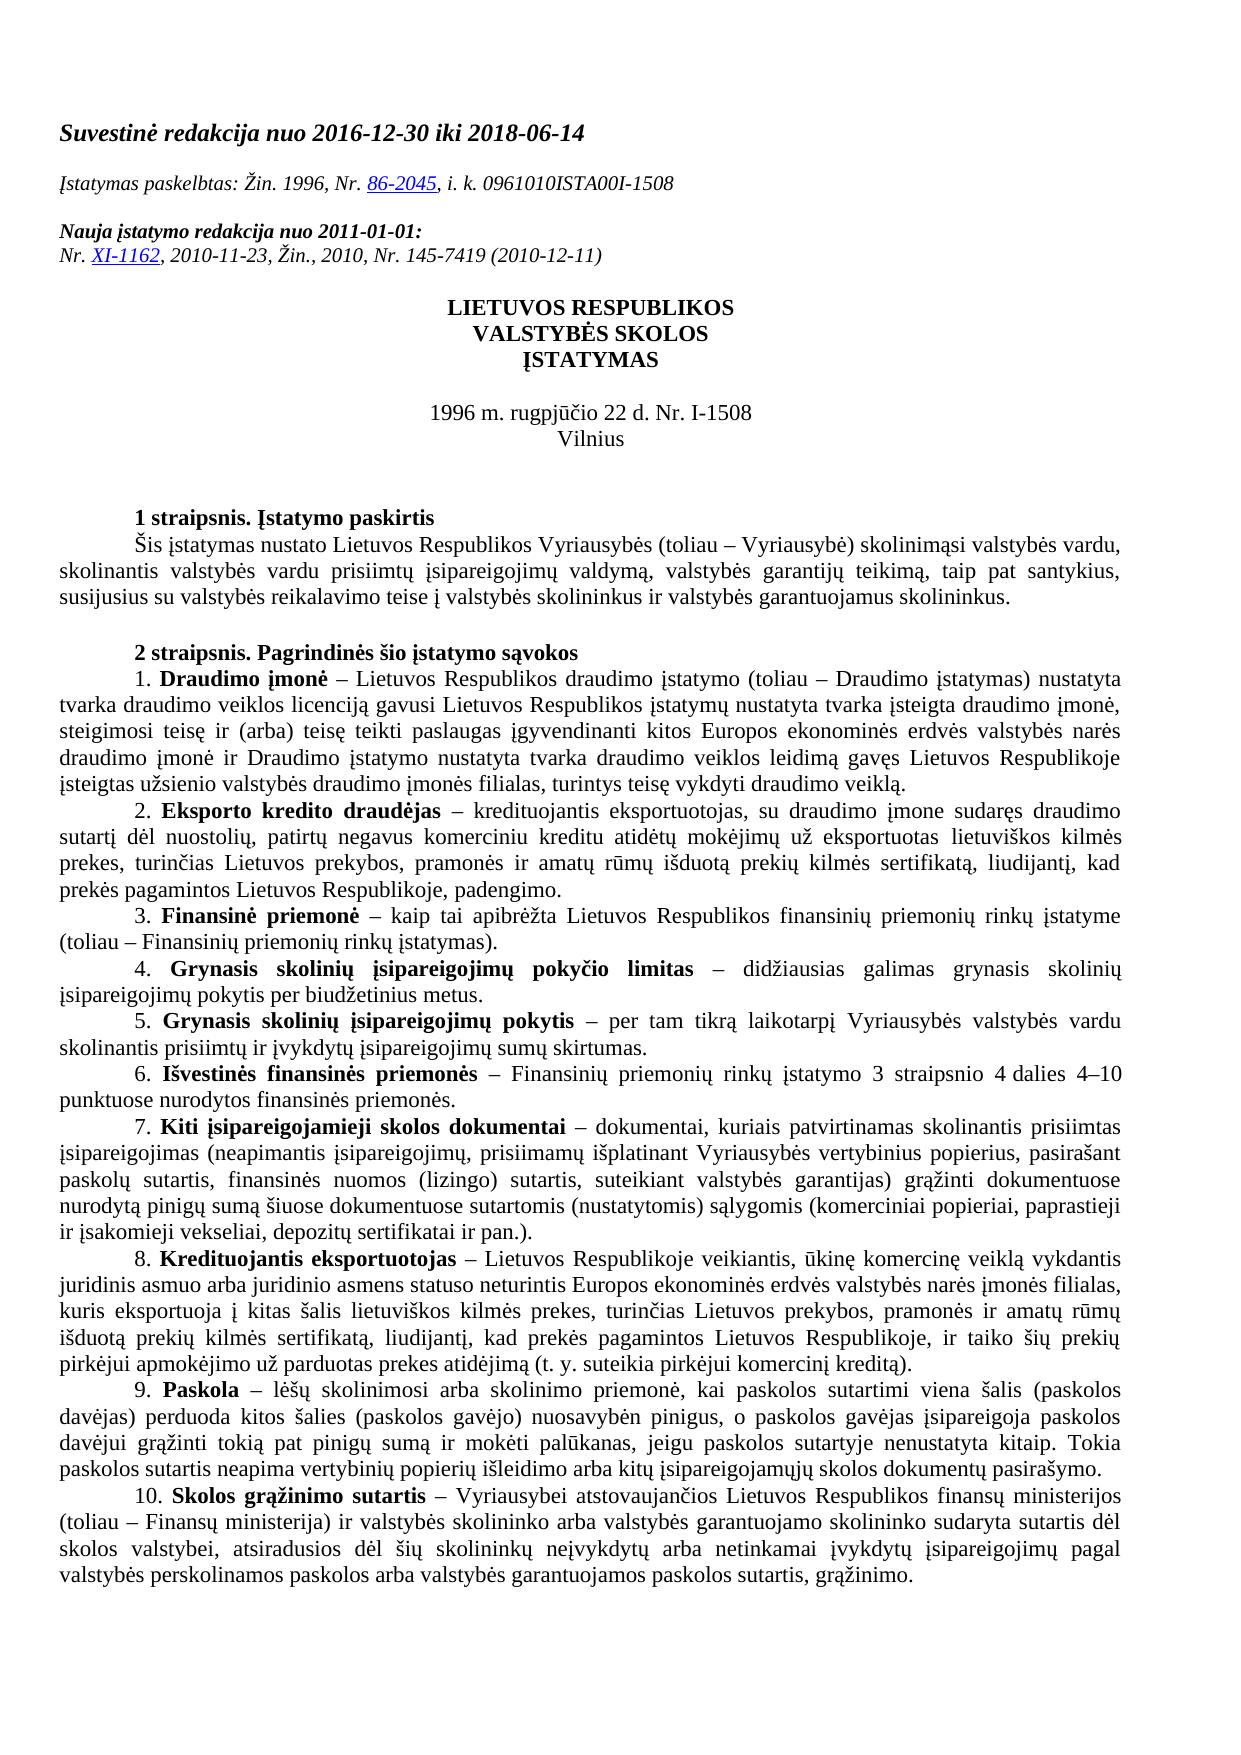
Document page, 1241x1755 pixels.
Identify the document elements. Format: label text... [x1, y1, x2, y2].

text Įstatymas paskelbtas: Žin. 1996, Nr. 86-2045, i. k. 0961010ISTA00I-1508 [59, 171, 1122, 195]
text 10. Skolos grąžinimo sutartis – Vyriausybei atstovaujančios Lietuvos Respublikos finansų ministerijos (toliau – Finansų ministerija) ir valstybės skolininko arba valstybės garantuojamo skolininko sudaryta sutartis dėl skolos valstybei, atsiradusios dėl šių skolininkų neįvykdytų arba netinkamai įvykdytų įsipareigojimų pagal valstybės perskolinamos paskolos arba valstybės garantuojamos paskolos sutartis, grąžinimo. [59, 1482, 1122, 1587]
text 1 straipsnis. Įstatymo paskirtis [59, 504, 1122, 531]
text Šis įstatymas nustato Lietuvos Respublikos Vyriausybės (toliau – Vyriausybė) skolinimąsi valstybės vardu, skolinantis valstybės vardu prisiimtų įsipareigojimų valdymą, valstybės garantijų teikimą, taip pat santykius, susijusius su valstybės reikalavimo teise į valstybės skolininkus ir valstybės garantuojamus skolininkus. [59, 531, 1122, 610]
text Suvestinė redakcija nuo 2016-12-30 iki 2018-06-14 [59, 118, 1122, 147]
text 2 straipsnis. Pagrindinės šio įstatymo sąvokos [59, 638, 1122, 665]
text 9. Paskola – lėšų skolinimosi arba skolinimo priemonė, kai paskolos sutartimi viena šalis (paskolos davėjas) perduoda kitos šalies (paskolos gavėjo) nuosavybėn pinigus, o paskolos gavėjas įsipareigoja paskolos davėjui grąžinti tokią pat pinigų sumą ir mokėti palūkanas, jeigu paskolos sutartyje nenustatyta kitaip. Tokia paskolos sutartis neapima vertybinių popierių išleidimo arba kitų įsipareigojamųjų skolos dokumentų pasirašymo. [59, 1376, 1122, 1482]
text 7. Kiti įsipareigojamieji skolos dokumentai – dokumentai, kuriais patvirtinamas skolinantis prisiimtas įsipareigojimas (neapimantis įsipareigojimų, prisiimamų išplatinant Vyriausybės vertybinius popierius, pasirašant paskolų sutartis, finansinės nuomos (lizingo) sutartis, suteikiant valstybės garantijas) grąžinti dokumentuose nurodytą pinigų sumą šiuose dokumentuose sutartomis (nustatytomis) sąlygomis (komerciniai popieriai, paprastieji ir įsakomieji vekseliai, depozitų sertifikatai ir pan.). [59, 1113, 1122, 1245]
text 3. Finansinė priemonė – kaip tai apibrėžta Lietuvos Respublikos finansinių priemonių rinkų įstatyme (toliau – Finansinių priemonių rinkų įstatymas). [59, 902, 1122, 955]
text 4. Grynasis skolinių įsipareigojimų pokyčio limitas – didžiausias galimas grynasis skolinių įsipareigojimų pokytis per biudžetinius metus. [59, 955, 1122, 1007]
text 1996 m. rugpjūčio 22 d. Nr. I-1508 [59, 399, 1122, 425]
text 8. Kredituojantis eksportuotojas – Lietuvos Respublikoje veikiantis, ūkinę komercinę veiklą vykdantis juridinis asmuo arba juridinio asmens statuso neturintis Europos ekonominės erdvės valstybės narės įmonės filialas, kuris eksportuoja į kitas šalis lietuviškos kilmės prekes, turinčias Lietuvos prekybos, pramonės ir amatų rūmų išduotą prekių kilmės sertifikatą, liudijantį, kad prekės pagamintos Lietuvos Respublikoje, ir taiko šių prekių pirkėjui apmokėjimo už parduotas prekes atidėjimą (t. y. suteikia pirkėjui komercinį kreditą). [59, 1245, 1122, 1376]
text ĮSTATYMAS [59, 346, 1122, 373]
text Nr. XI-1162, 2010-11-23, Žin., 2010, Nr. 145-7419 (2010-12-11) [59, 243, 1122, 267]
text VALSTYBĖS SKOLOS [59, 320, 1122, 346]
text LIETUVOS RESPUBLIKOS [59, 293, 1122, 320]
text 6. Išvestinės finansinės priemonės – Finansinių priemonių rinkų įstatymo 3 straipsnio 4 dalies 4–10 punktuose nurodytos finansinės priemonės. [59, 1060, 1122, 1113]
text Nauja įstatymo redakcija nuo 2011-01-01: [59, 219, 1122, 243]
text Vilnius [59, 425, 1122, 452]
text 1. Draudimo įmonė – Lietuvos Respublikos draudimo įstatymo (toliau – Draudimo įstatymas) nustatyta tvarka draudimo veiklos licenciją gavusi Lietuvos Respublikos įstatymų nustatyta tvarka įsteigta draudimo įmonė, steigimosi teisę ir (arba) teisę teikti paslaugas įgyvendinanti kitos Europos ekonominės erdvės valstybės narės draudimo įmonė ir Draudimo įstatymo nustatyta tvarka draudimo veiklos leidimą gavęs Lietuvos Respublikoje įsteigtas užsienio valstybės draudimo įmonės filialas, turintys teisę vykdyti draudimo veiklą. [59, 665, 1122, 797]
text 2. Eksporto kredito draudėjas – kredituojantis eksportuotojas, su draudimo įmone sudaręs draudimo sutartį dėl nuostolių, patirtų negavus komerciniu kreditu atidėtų mokėjimų už eksportuotas lietuviškos kilmės prekes, turinčias Lietuvos prekybos, pramonės ir amatų rūmų išduotą prekių kilmės sertifikatą, liudijantį, kad prekės pagamintos Lietuvos Respublikoje, padengimo. [59, 797, 1122, 902]
text 5. Grynasis skolinių įsipareigojimų pokytis – per tam tikrą laikotarpį Vyriausybės valstybės vardu skolinantis prisiimtų ir įvykdytų įsipareigojimų sumų skirtumas. [59, 1007, 1122, 1060]
